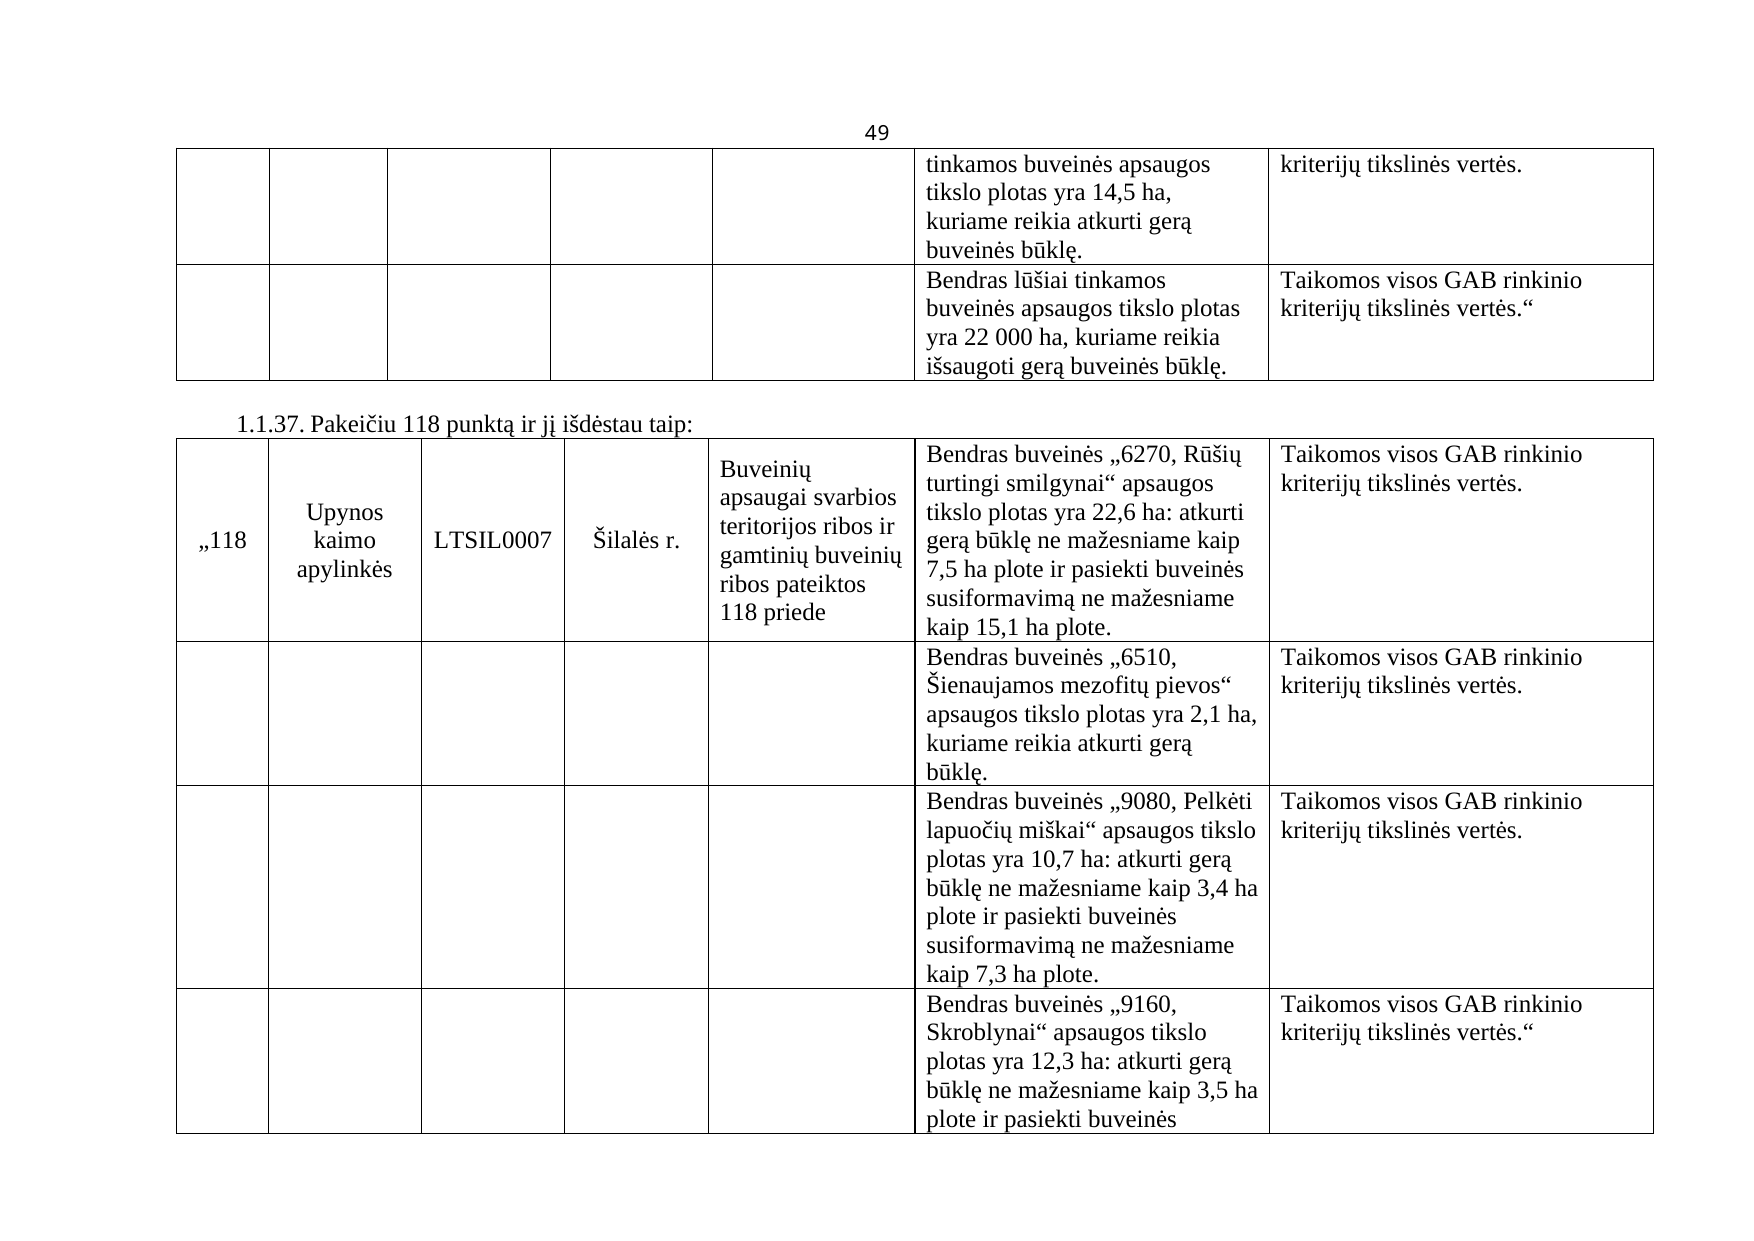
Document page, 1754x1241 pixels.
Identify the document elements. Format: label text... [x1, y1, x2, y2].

table_cell [713, 265, 914, 380]
table_cell [551, 149, 712, 264]
table_cell Bendras buveinės „9080, Pelkėti lapuočių miškai“ apsaugos tikslo plotas yra 10,7 ha: atkurti gerą būklę ne mažesniame kaip 3,4 ha plote ir pasiekti buveinės susiformavimą ne mažesniame kaip 7,3 ha plote. [916, 786, 1269, 988]
table_header Taikomos visos GAB rinkinio kriterijų tikslinės vertės. [1270, 439, 1653, 641]
table_cell [565, 989, 708, 1132]
table_cell Taikomos visos GAB rinkinio kriterijų tikslinės vertės.“ [1270, 989, 1653, 1132]
table_cell tinkamos buveinės apsaugos tikslo plotas yra 14,5 ha, kuriame reikia atkurti gerą buveinės būklę. [915, 149, 1268, 264]
table_cell Taikomos visos GAB rinkinio kriterijų tikslinės vertės.“ [1269, 265, 1653, 380]
table_cell Bendras buveinės „6510, Šienaujamos mezofitų pievos“ apsaugos tikslo plotas yra 2,1 ha, kuriame reikia atkurti gerą būklę. [916, 642, 1269, 785]
table_header LTSIL0007 [422, 439, 564, 641]
table_cell Bendras lūšiai tinkamos buveinės apsaugos tikslo plotas yra 22 000 ha, kuriame reikia išsaugoti gerą buveinės būklę. [915, 265, 1268, 380]
table_cell [709, 786, 914, 988]
table_header Buveinių apsaugai svarbios teritorijos ribos ir gamtinių buveinių ribos pateiktos 118 priede [709, 439, 914, 641]
table_cell [388, 149, 550, 264]
text 1.1.37. Pakeičiu 118 punktą ir jį išdėstau taip: [236, 409, 1636, 438]
table_cell [565, 786, 708, 988]
table_cell [551, 265, 712, 380]
table_cell Bendras buveinės „9160, Skroblynai“ apsaugos tikslo plotas yra 12,3 ha: atkurti gerą būklę ne mažesniame kaip 3,5 ha plote ir pasiekti buveinės [916, 989, 1269, 1132]
table_header Upynos kaimo apylinkės [269, 439, 421, 641]
table_header „118 [177, 439, 268, 641]
table_cell Taikomos visos GAB rinkinio kriterijų tikslinės vertės. [1270, 786, 1653, 988]
table_cell Taikomos visos GAB rinkinio kriterijų tikslinės vertės. [1270, 642, 1653, 785]
table_cell [177, 149, 269, 264]
table_cell [177, 989, 268, 1132]
table_cell [422, 989, 564, 1132]
table_header Šilalės r. [565, 439, 708, 641]
table_cell [269, 989, 421, 1132]
table_cell [269, 642, 421, 785]
table_cell kriterijų tikslinės vertės. [1269, 149, 1653, 264]
table_cell [422, 642, 564, 785]
table_cell [177, 265, 269, 380]
table_cell [388, 265, 550, 380]
table_cell [709, 642, 914, 785]
table_cell [422, 786, 564, 988]
table_cell [709, 989, 914, 1132]
table_cell [270, 149, 387, 264]
table_cell [713, 149, 914, 264]
table_cell [270, 265, 387, 380]
table_cell [177, 642, 268, 785]
table_header Bendras buveinės „6270, Rūšių turtingi smilgynai“ apsaugos tikslo plotas yra 22,6 ha: atkurti gerą būklę ne mažesniame kaip 7,5 ha plote ir pasiekti buveinės susiformavimą ne mažesniame kaip 15,1 ha plote. [916, 439, 1269, 641]
table_cell [269, 786, 421, 988]
table_cell [177, 786, 268, 988]
table_cell [565, 642, 708, 785]
